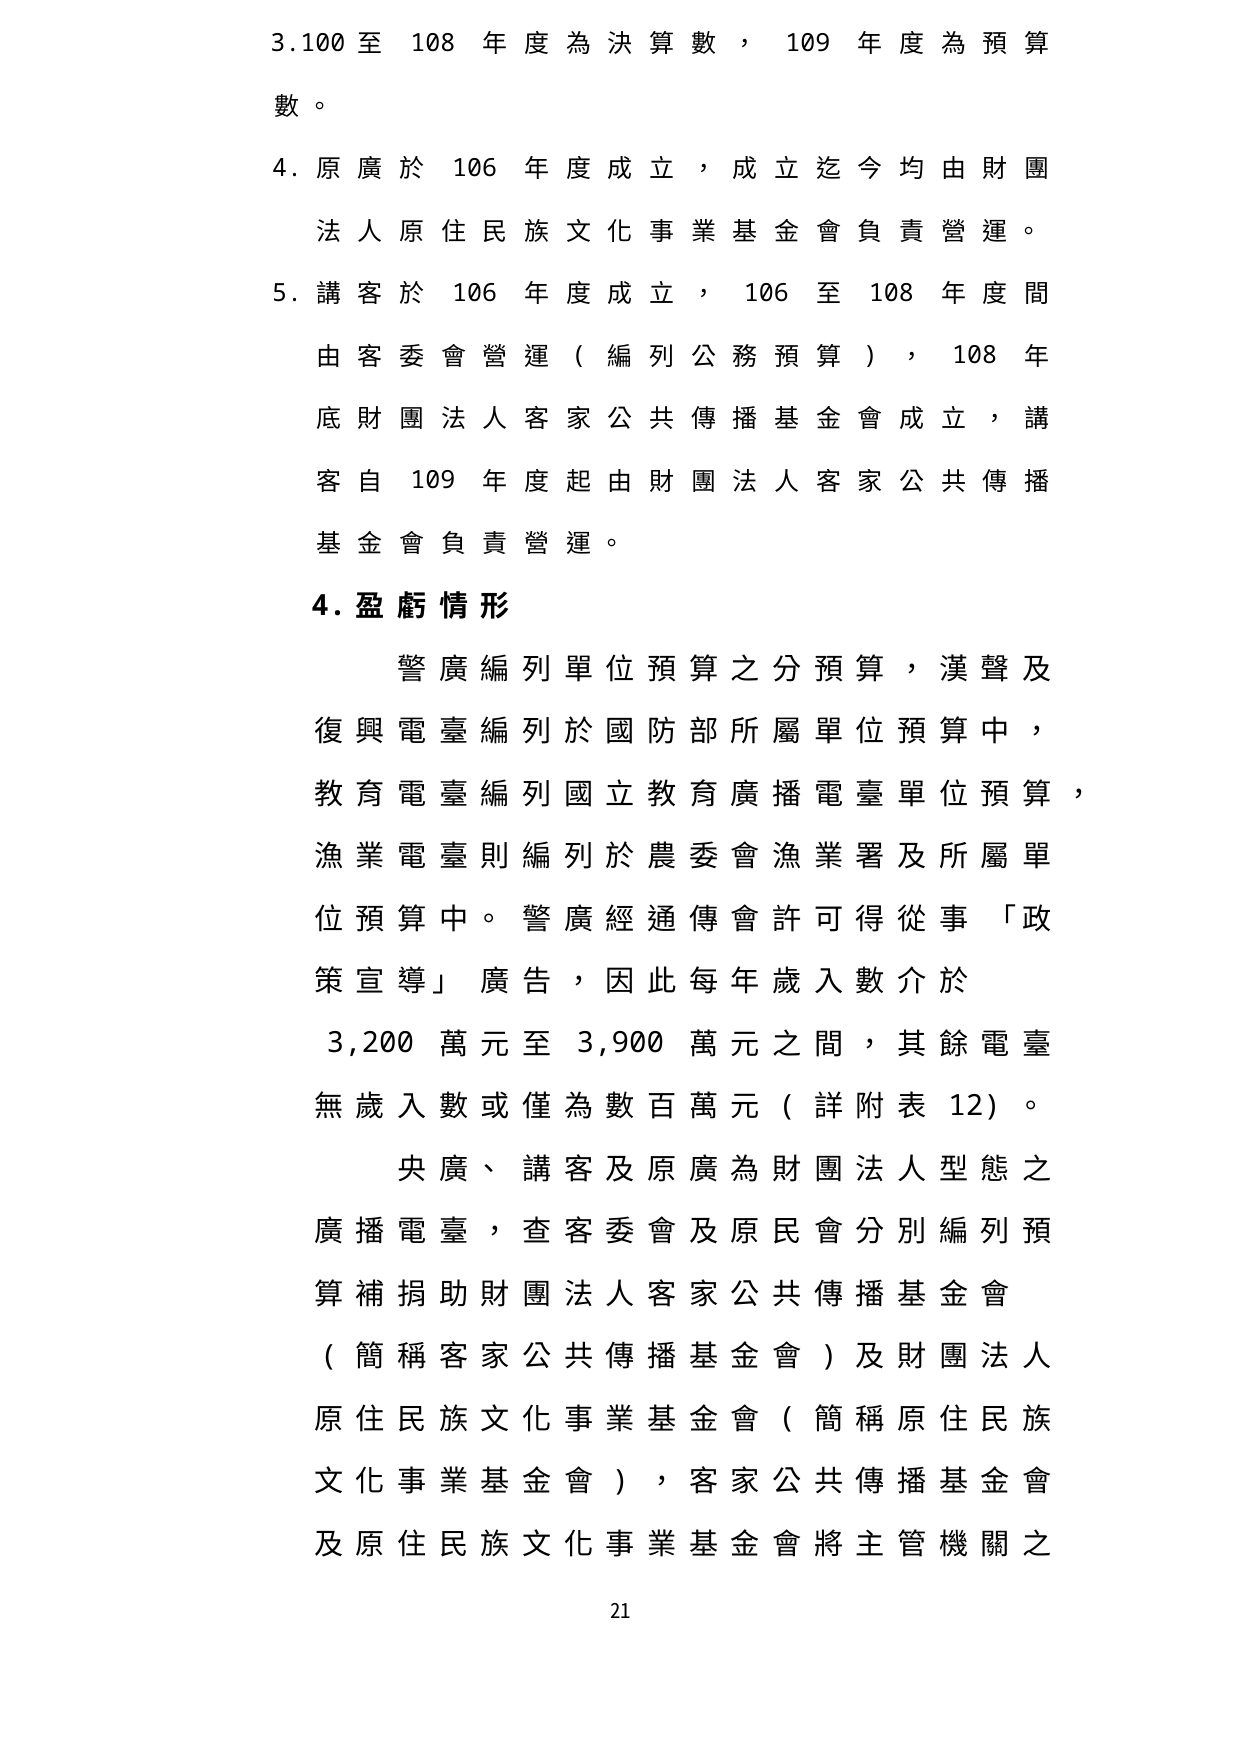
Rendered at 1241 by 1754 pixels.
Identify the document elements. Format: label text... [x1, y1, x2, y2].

text 警廣編列單位預算之分預算，漢聲及復興電臺編列於國防部所屬單位預算中，教育電臺編列國立教育廣播電臺單位預算，漁業電臺則編列於農委會漁業署及所屬單位預算中。警廣經通傳會許可得從事「政策宣導」廣告，因此每年歲入數介於3,200萬元至3,900萬元之間，其餘電臺無歲入數或僅為數百萬元(詳附表12)。 [301, 625, 1058, 1125]
text 4.原廣於106年度成立，成立迄今均由財團法人原住民族文化事業基金會負責營運。 [256, 125, 1058, 250]
text 央廣、講客及原廣為財團法人型態之廣播電臺，查客委會及原民會分別編列預算補捐助財團法人客家公共傳播基金會(簡稱客家公共傳播基金會)及財團法人原住民族文化事業基金會(簡稱原住民族文化事業基金會)，客家公共傳播基金會及原住民族文化事業基金會將主管機關之相關補捐助經費，全數作為電臺營運支出，因此電臺各年度收支賸餘均為0。另央廣100及101年度收支決算為賸餘數，惟自102年度起收支決算均呈短絀，108年度決算短絀7,500萬元，109年度預算短絀則預計擴增為1億500萬元(詳附表13)。 [301, 1125, 1058, 1562]
text 3.100至108年度為決算數，109年度為預算數。 [256, 0, 1058, 125]
text 4.盈虧情形 [271, 562, 1058, 625]
text 5.講客於106年度成立，106至108年度間由客委會營運(編列公務預算)，108年底財團法人客家公共傳播基金會成立，講客自109年度起由財團法人客家公共傳播基金會負責營運。 [256, 250, 1058, 562]
